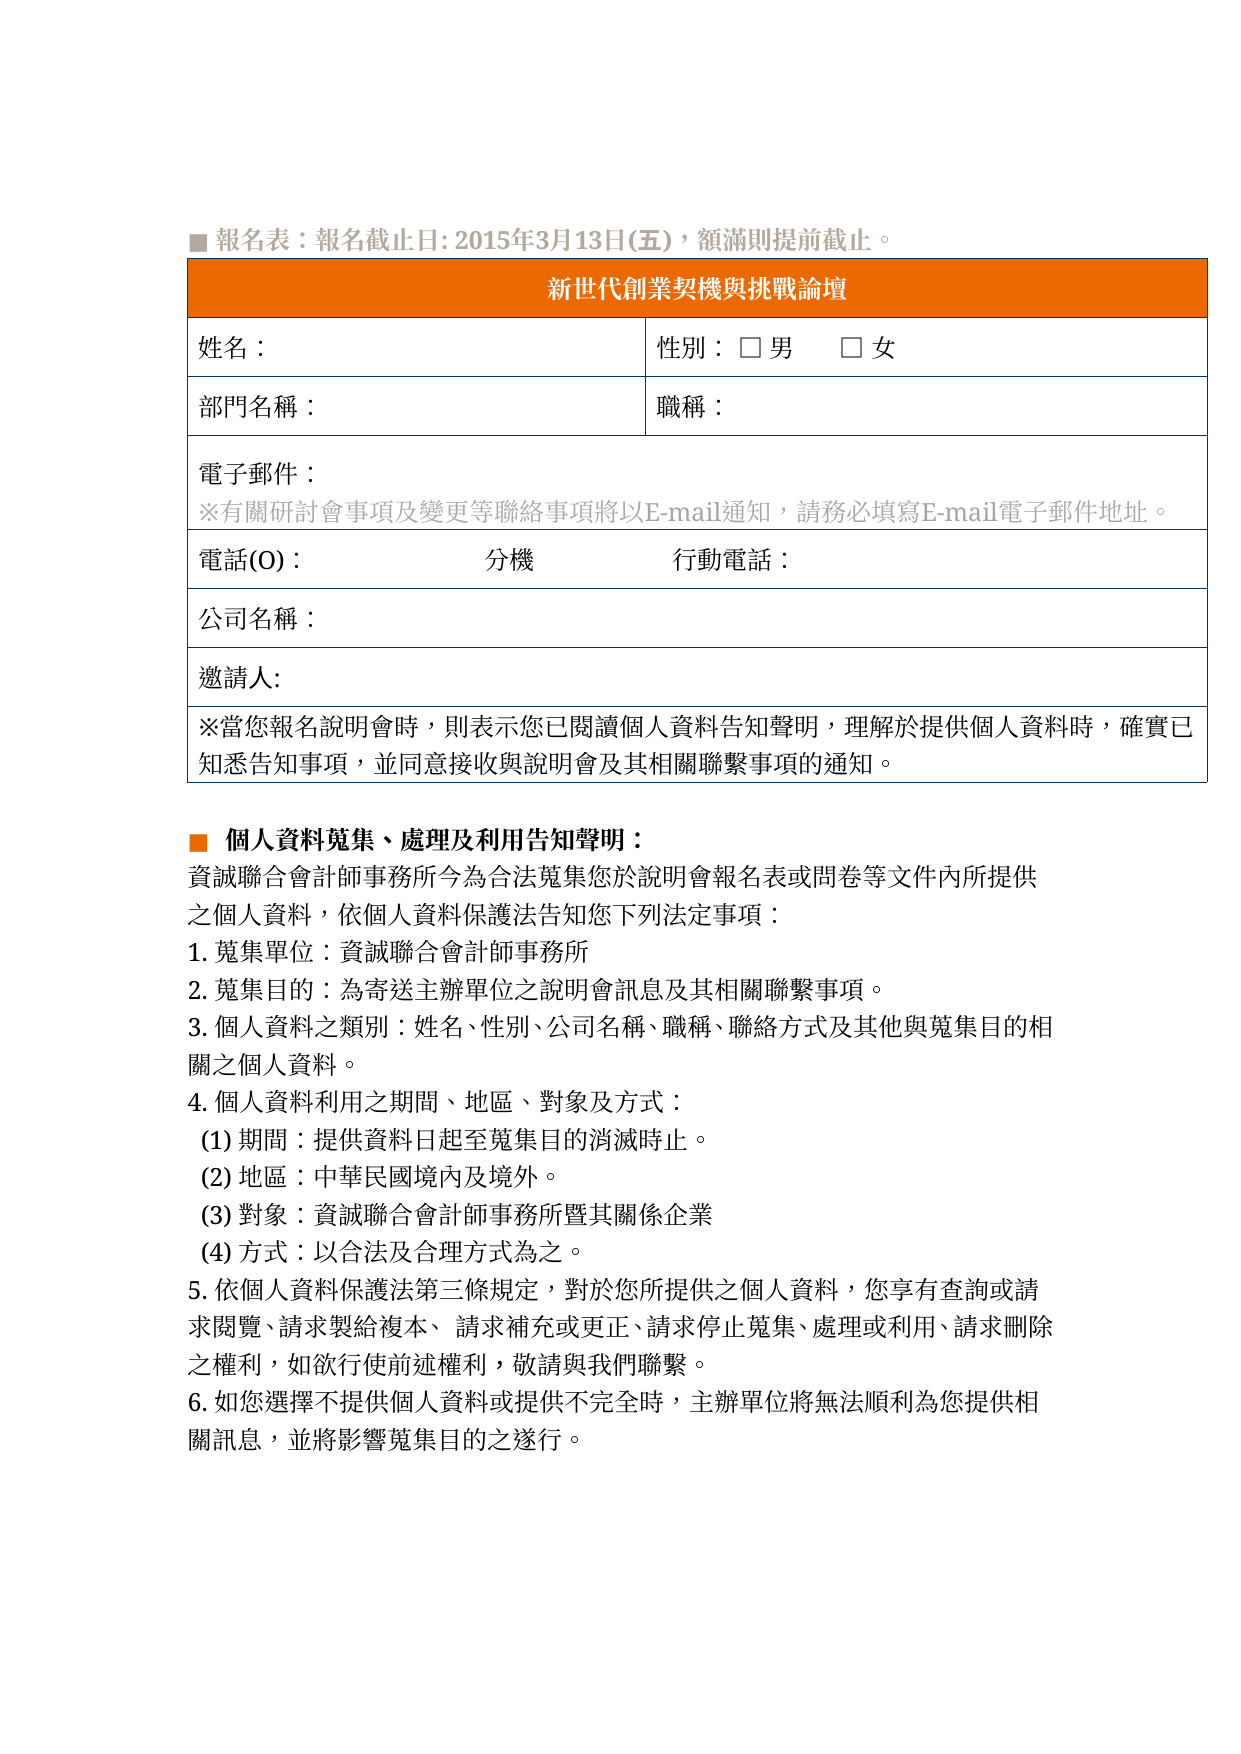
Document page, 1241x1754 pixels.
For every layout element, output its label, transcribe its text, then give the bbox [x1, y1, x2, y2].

text 5. 依個人資料保護法第三條規定，對於您所提供之個人資料，您享有查詢或請求閱覽、請求製給複本、 請求補充或更正、請求停止蒐集、處理或利用、請求刪除之權利，如欲行使前述權利，敬請與我們聯繫。 [187, 1270, 1053, 1382]
table_cell 姓名： [188, 318, 645, 376]
text (4) 方式：以合法及合理方式為之。 [187, 1232, 1053, 1270]
table_cell 電話(O)： 分機 行動電話： [188, 530, 1207, 588]
table_cell 部門名稱： [188, 377, 645, 435]
table_cell 邀請人: [188, 648, 1207, 706]
text (1) 期間：提供資料日起至蒐集目的消滅時止。 [187, 1120, 1053, 1157]
text ■ 報名表：報名截止日: 2015年3月13日(五)，額滿則提前截止。 [187, 220, 1053, 258]
text 2. 蒐集目的：為寄送主辦單位之說明會訊息及其相關聯繫事項。 [187, 970, 1053, 1007]
text 1. 蒐集單位：資誠聯合會計師事務所 [187, 932, 1053, 970]
table_cell 職稱： [646, 377, 1207, 435]
text (2) 地區：中華民國境內及境外。 [187, 1157, 1053, 1195]
text 3. 個人資料之類別：姓名、性別、公司名稱、職稱、聯絡方式及其他與蒐集目的相關之個人資料。 [187, 1007, 1053, 1082]
list 個人資料蒐集、處理及利用告知聲明： [187, 820, 1053, 857]
table_cell 性別： □ 男 □ 女 [646, 318, 1207, 376]
text 資誠聯合會計師事務所今為合法蒐集您於說明會報名表或問卷等文件內所提供之個人資料，依個人資料保護法告知您下列法定事項： [187, 857, 1053, 932]
table_header 新世代創業契機與挑戰論壇 [188, 259, 1207, 317]
text (3) 對象：資誠聯合會計師事務所暨其關係企業 [187, 1195, 1053, 1232]
text 6. 如您選擇不提供個人資料或提供不完全時，主辦單位將無法順利為您提供相關訊息，並將影響蒐集目的之遂行。 [187, 1382, 1053, 1457]
text 4. 個人資料利用之期間、地區、對象及方式： [187, 1082, 1053, 1120]
table_cell 公司名稱： [188, 589, 1207, 647]
table_cell 電子郵件： ※有關研討會事項及變更等聯絡事項將以E-mail通知，請務必填寫E-mail電子郵件地址。 [188, 436, 1207, 529]
table_cell ※當您報名說明會時，則表示您已閱讀個人資料告知聲明，理解於提供個人資料時，確實已知悉告知事項，並同意接收與說明會及其相關聯繫事項的通知。 [188, 707, 1207, 782]
